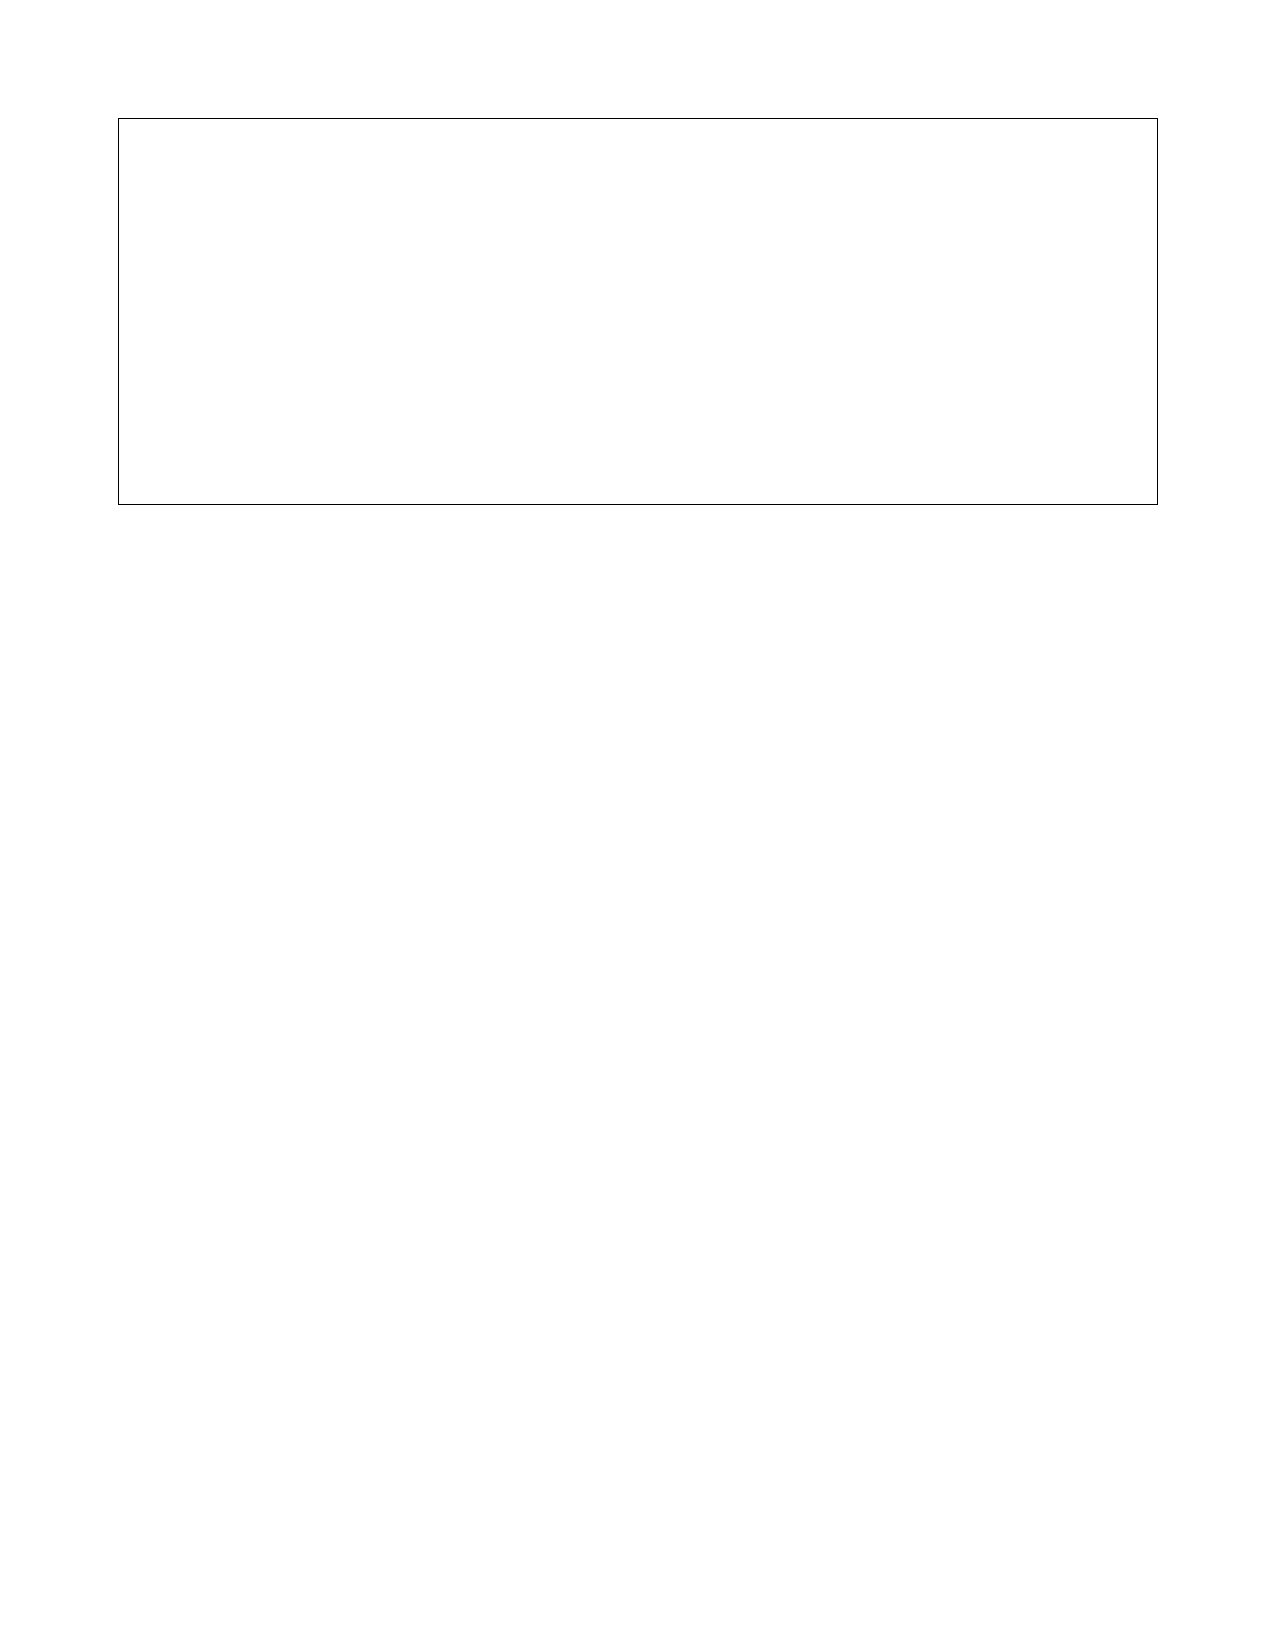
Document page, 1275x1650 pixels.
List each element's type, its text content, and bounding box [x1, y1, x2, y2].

table_cell Code of a simple program (such as a "hello world" or something slightly more interesting, like a variable assignment and mathematical operation: [119, 119, 1157, 504]
